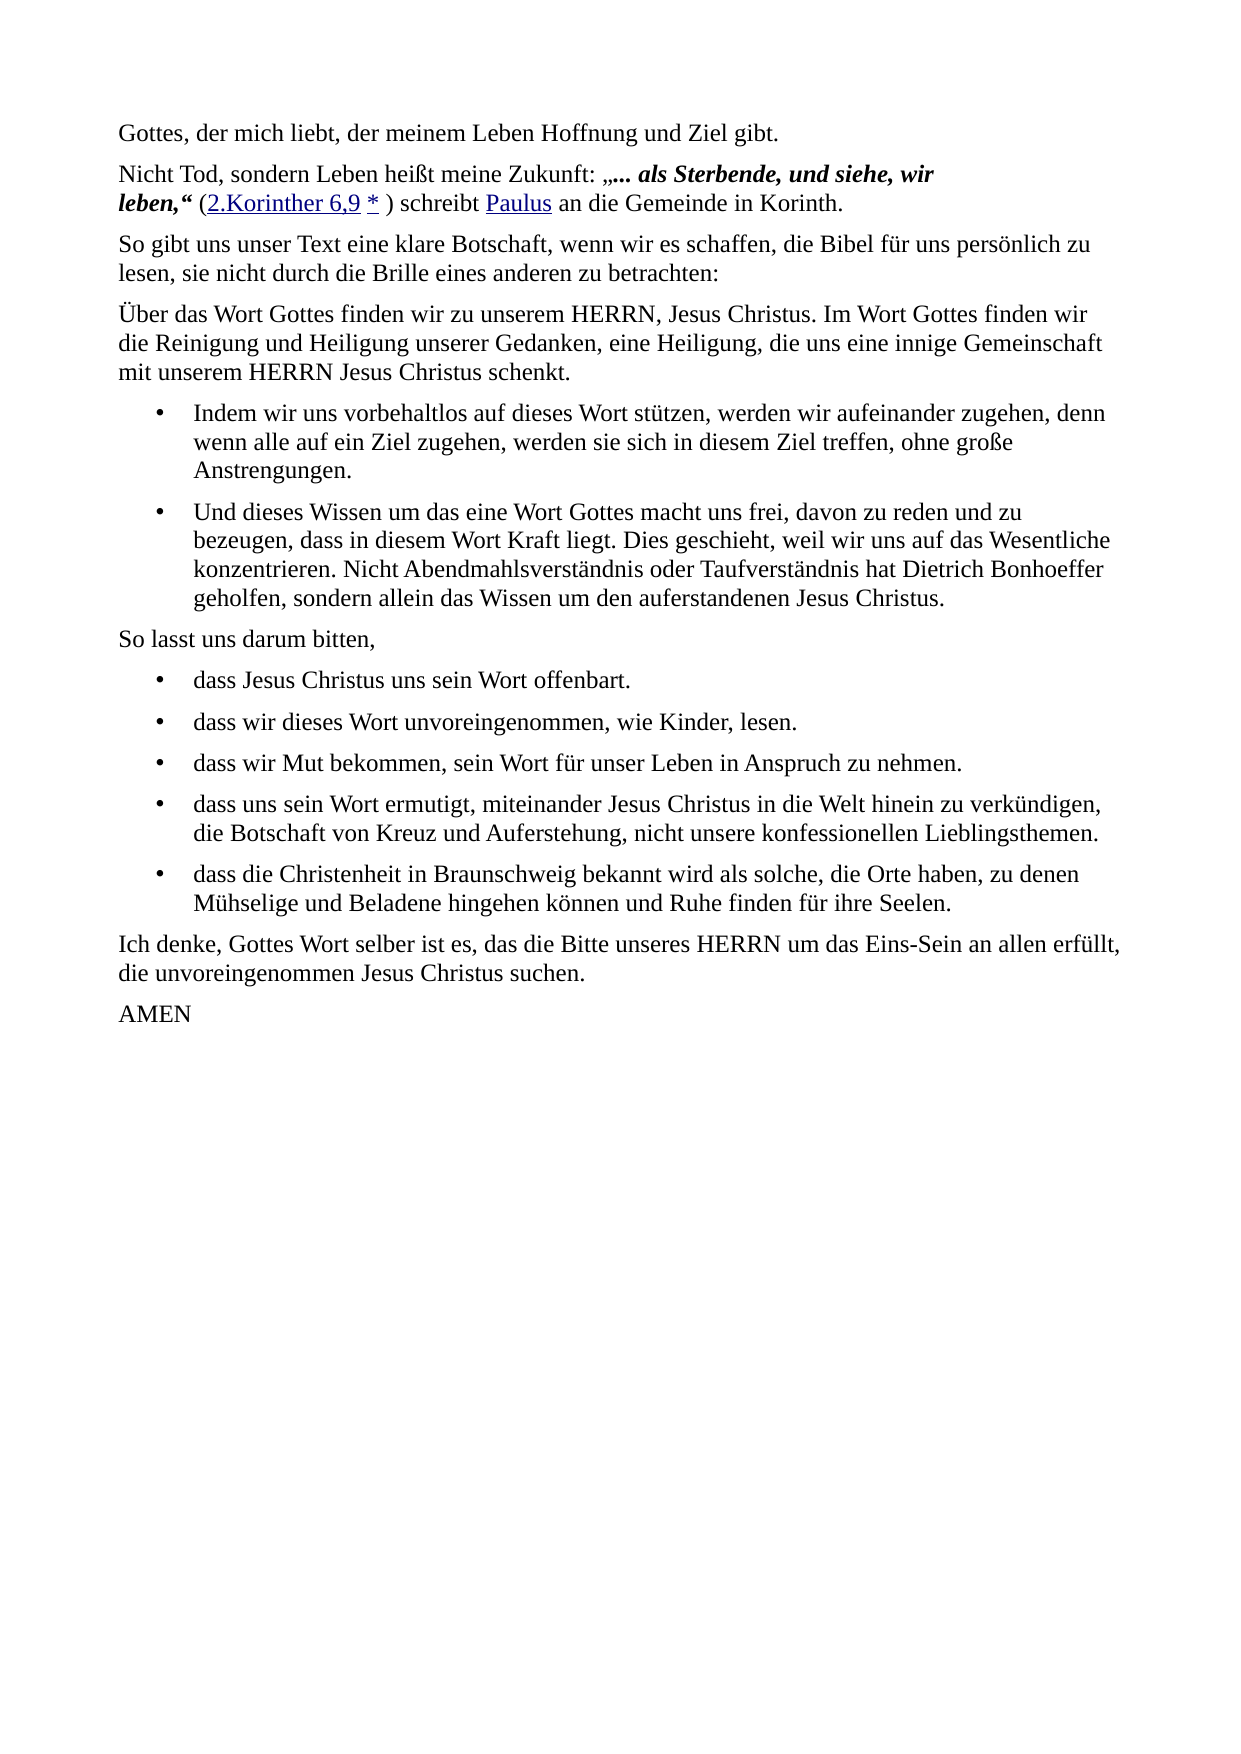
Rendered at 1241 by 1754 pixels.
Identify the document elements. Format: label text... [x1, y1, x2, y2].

text AMEN [118, 999, 1122, 1028]
list Und dieses Wissen um das eine Wort Gottes macht uns frei, davon zu reden und zu bezeugen, dass in diesem Wort Kraft liegt. Dies geschieht, weil wir uns auf das Wesentliche konzentrieren. Nicht Abendmahlsverständnis oder Taufverständnis hat Dietrich Bonhoeffer geholfen, sondern allein das Wissen um den auferstandenen Jesus Christus. [156, 497, 1122, 612]
list dass wir dieses Wort unvoreingenommen, wie Kinder, lesen. [156, 707, 1122, 736]
text So gibt uns unser Text eine klare Botschaft, wenn wir es schaffen, die Bibel für uns persönlich zu lesen, sie nicht durch die Brille eines anderen zu betrachten: [118, 229, 1122, 287]
list dass die Christenheit in Braunschweig bekannt wird als solche, die Orte haben, zu denen Mühselige und Beladene hingehen können und Ruhe finden für ihre Seelen. [156, 859, 1122, 917]
list dass Jesus Christus uns sein Wort offenbart. [156, 666, 1122, 694]
list Indem wir uns vorbehaltlos auf dieses Wort stützen, werden wir aufeinander zugehen, denn wenn alle auf ein Ziel zugehen, werden sie sich in diesem Ziel treffen, ohne große Anstrengungen. [156, 398, 1122, 484]
text Gottes, der mich liebt, der meinem Leben Hoffnung und Ziel gibt. [118, 118, 1122, 147]
list dass uns sein Wort ermutigt, miteinander Jesus Christus in die Welt hinein zu verkündigen, die Botschaft von Kreuz und Auferstehung, nicht unsere konfessionellen Lieblingsthemen. [156, 789, 1122, 847]
text So lasst uns darum bitten, [118, 624, 1122, 653]
list dass wir Mut bekommen, sein Wort für unser Leben in Anspruch zu nehmen. [156, 748, 1122, 777]
text Nicht Tod, sondern Leben heißt meine Zukunft: „... als Sterbende, und siehe, wir leben,“ (2.Korinther 6,9 * ) schreibt Paulus an die Gemeinde in Korinth. [118, 159, 1122, 217]
text Ich denke, Gottes Wort selber ist es, das die Bitte unseres HERRN um das Eins-Sein an allen erfüllt, die unvoreingenommen Jesus Christus suchen. [118, 929, 1122, 987]
text Über das Wort Gottes finden wir zu unserem HERRN, Jesus Christus. Im Wort Gottes finden wir die Reinigung und Heiligung unserer Gedanken, eine Heiligung, die uns eine innige Gemeinschaft mit unserem HERRN Jesus Christus schenkt. [118, 299, 1122, 386]
